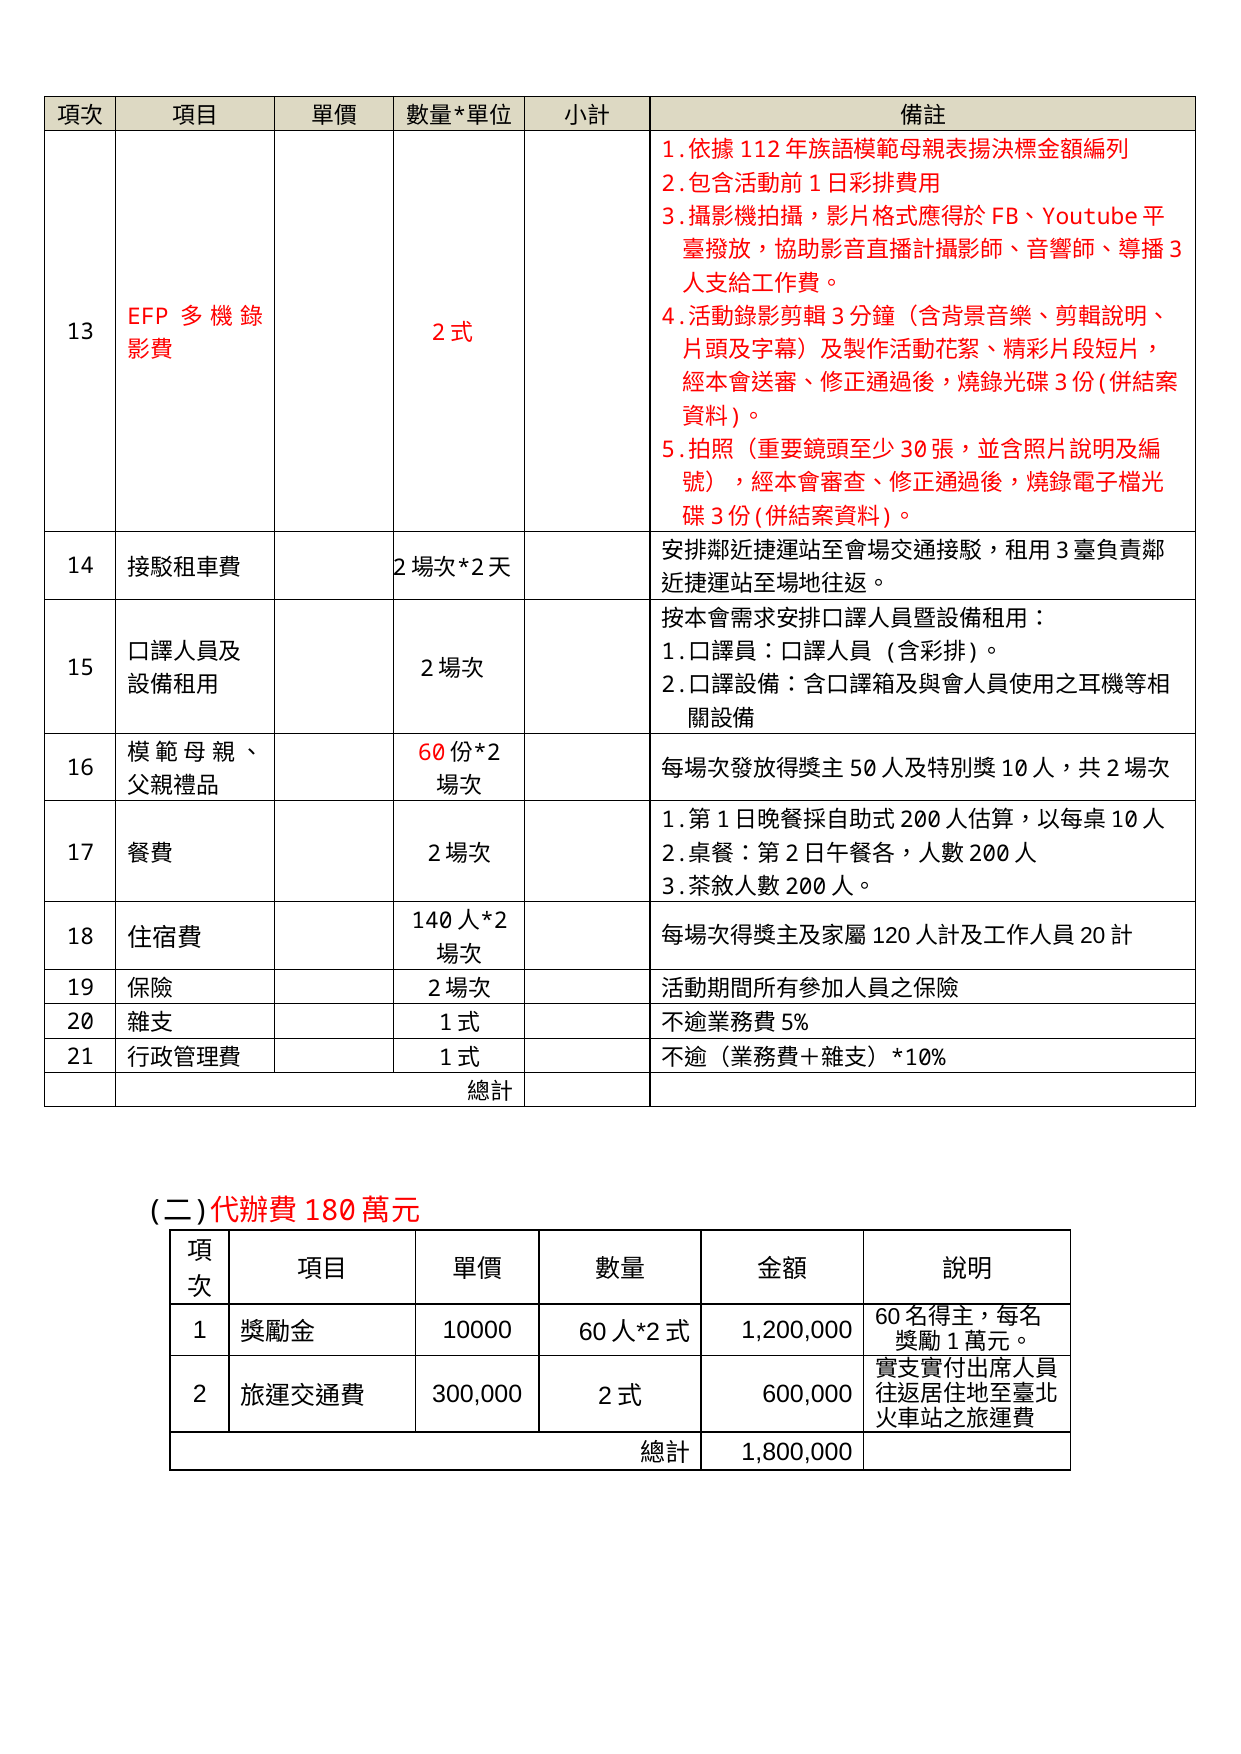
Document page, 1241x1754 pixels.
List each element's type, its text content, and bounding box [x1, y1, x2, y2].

table_cell 15 [45, 600, 115, 733]
table_header 項次 [171, 1231, 228, 1303]
table_cell 不逾業務費5% [651, 1004, 1195, 1038]
table_cell 1式 [394, 1039, 524, 1072]
table_cell 300,000 [416, 1356, 538, 1431]
table_cell 住宿費 [116, 902, 274, 969]
table_cell 60人*2式 [540, 1305, 700, 1355]
table_cell 不逾（業務費＋雜支）*10% [651, 1039, 1195, 1072]
table_cell 14 [45, 532, 115, 598]
table_cell 獎勵金 [230, 1305, 415, 1355]
table_cell [275, 131, 393, 531]
table_cell 模範母親、父親禮品 [116, 734, 274, 800]
table_cell 60名得主，每名獎勵1萬元。 [864, 1305, 1070, 1355]
table_header 金額 [702, 1231, 863, 1303]
table_cell 口譯人員及設備租用 [116, 600, 274, 733]
table_cell 保險 [116, 970, 274, 1003]
table_cell 20 [45, 1004, 115, 1038]
table_cell [525, 801, 649, 901]
table_cell [525, 131, 649, 531]
table_cell 2場次*2天 [394, 532, 524, 598]
table_cell 旅運交通費 [230, 1356, 415, 1431]
table_cell 140人*2場次 [394, 902, 524, 969]
table_cell 1 [171, 1305, 228, 1355]
table_header 單價 [275, 97, 393, 130]
text (二)代辦費180萬元 [146, 1187, 1169, 1229]
table_cell 實支實付出席人員往返居住地至臺北火車站之旅運費 [864, 1356, 1070, 1431]
table_cell [525, 734, 649, 800]
table_cell 餐費 [116, 801, 274, 901]
table_cell 2式 [540, 1356, 700, 1431]
table_cell 2場次 [394, 970, 524, 1003]
table_cell 安排鄰近捷運站至會場交通接駁，租用3臺負責鄰近捷運站至場地往返。 [651, 532, 1195, 598]
table_header 項目 [116, 97, 274, 130]
table_cell 每場次得獎主及家屬120人計及工作人員20計 [651, 902, 1195, 969]
table_header 備註 [651, 97, 1195, 130]
table_cell [525, 902, 649, 969]
table_cell [275, 1004, 393, 1038]
table_header 說明 [864, 1231, 1070, 1303]
table_header 小計 [525, 97, 649, 130]
table_cell 2 [171, 1356, 228, 1431]
table_cell 600,000 [702, 1356, 863, 1431]
table_cell 13 [45, 131, 115, 531]
table_cell 2場次 [394, 600, 524, 733]
table_cell [525, 1039, 649, 1072]
table_cell 接駁租車費 [116, 532, 274, 598]
table_cell 17 [45, 801, 115, 901]
table_cell [45, 1073, 115, 1106]
table_cell [525, 600, 649, 733]
table_cell 1,800,000 [702, 1433, 863, 1469]
table_cell [275, 970, 393, 1003]
table_cell 2式 [394, 131, 524, 531]
table_cell [275, 801, 393, 901]
table_cell 1式 [394, 1004, 524, 1038]
table_cell [651, 1073, 1195, 1106]
table_cell 按本會需求安排口譯人員暨設備租用： 1.口譯員：口譯人員 (含彩排)。 2.口譯設備：含口譯箱及與會人員使用之耳機等相關設備 [651, 600, 1195, 733]
table_cell 16 [45, 734, 115, 800]
table_header 項目 [230, 1231, 415, 1303]
table_cell 1.依據112年族語模範母親表揚決標金額編列 2.包含活動前1日彩排費用 3.攝影機拍攝，影片格式應得於FB、Youtube平臺撥放，協助影音直播計攝影師、音響師、導播3人支給工作費。 4.活動錄影剪輯3分鐘（含背景音樂、剪輯說明、片頭及字幕）及製作活動花絮、精彩片段短片，經本會送審、修正通過後，燒錄光碟3份(併結案資料)。 5.拍照（重要鏡頭至少30張，並含照片說明及編號），經本會審查、修正通過後，燒錄電子檔光碟3份(併結案資料)。 [651, 131, 1195, 531]
table_cell 19 [45, 970, 115, 1003]
table_cell 1,200,000 [702, 1305, 863, 1355]
table_cell 每場次發放得獎主50人及特別獎10人，共2場次 [651, 734, 1195, 800]
table_cell [525, 1073, 649, 1106]
table_cell 18 [45, 902, 115, 969]
table_header 單價 [416, 1231, 538, 1303]
table_cell [275, 532, 393, 598]
table_cell EFP多機錄影費 [116, 131, 274, 531]
table_header 數量 [540, 1231, 700, 1303]
table_header 項次 [45, 97, 115, 130]
table_cell 1.第1日晚餐採自助式200人估算，以每桌10人 2.桌餐：第2日午餐各，人數200人 3.茶敘人數200人。 [651, 801, 1195, 901]
table_cell [525, 532, 649, 598]
table_cell 活動期間所有參加人員之保險 [651, 970, 1195, 1003]
table_cell 總計 [171, 1433, 700, 1469]
table_cell [275, 600, 393, 733]
table_cell 21 [45, 1039, 115, 1072]
table_cell [275, 902, 393, 969]
table_cell [525, 1004, 649, 1038]
table_cell [275, 1039, 393, 1072]
table_cell 雜支 [116, 1004, 274, 1038]
table_cell 總計 [116, 1073, 524, 1106]
table_cell 2場次 [394, 801, 524, 901]
table_header 數量*單位 [394, 97, 524, 130]
table_cell [864, 1433, 1070, 1469]
table_cell 60份*2場次 [394, 734, 524, 800]
table_cell [525, 970, 649, 1003]
table_cell 10000 [416, 1305, 538, 1355]
table_cell [275, 734, 393, 800]
table_cell 行政管理費 [116, 1039, 274, 1072]
